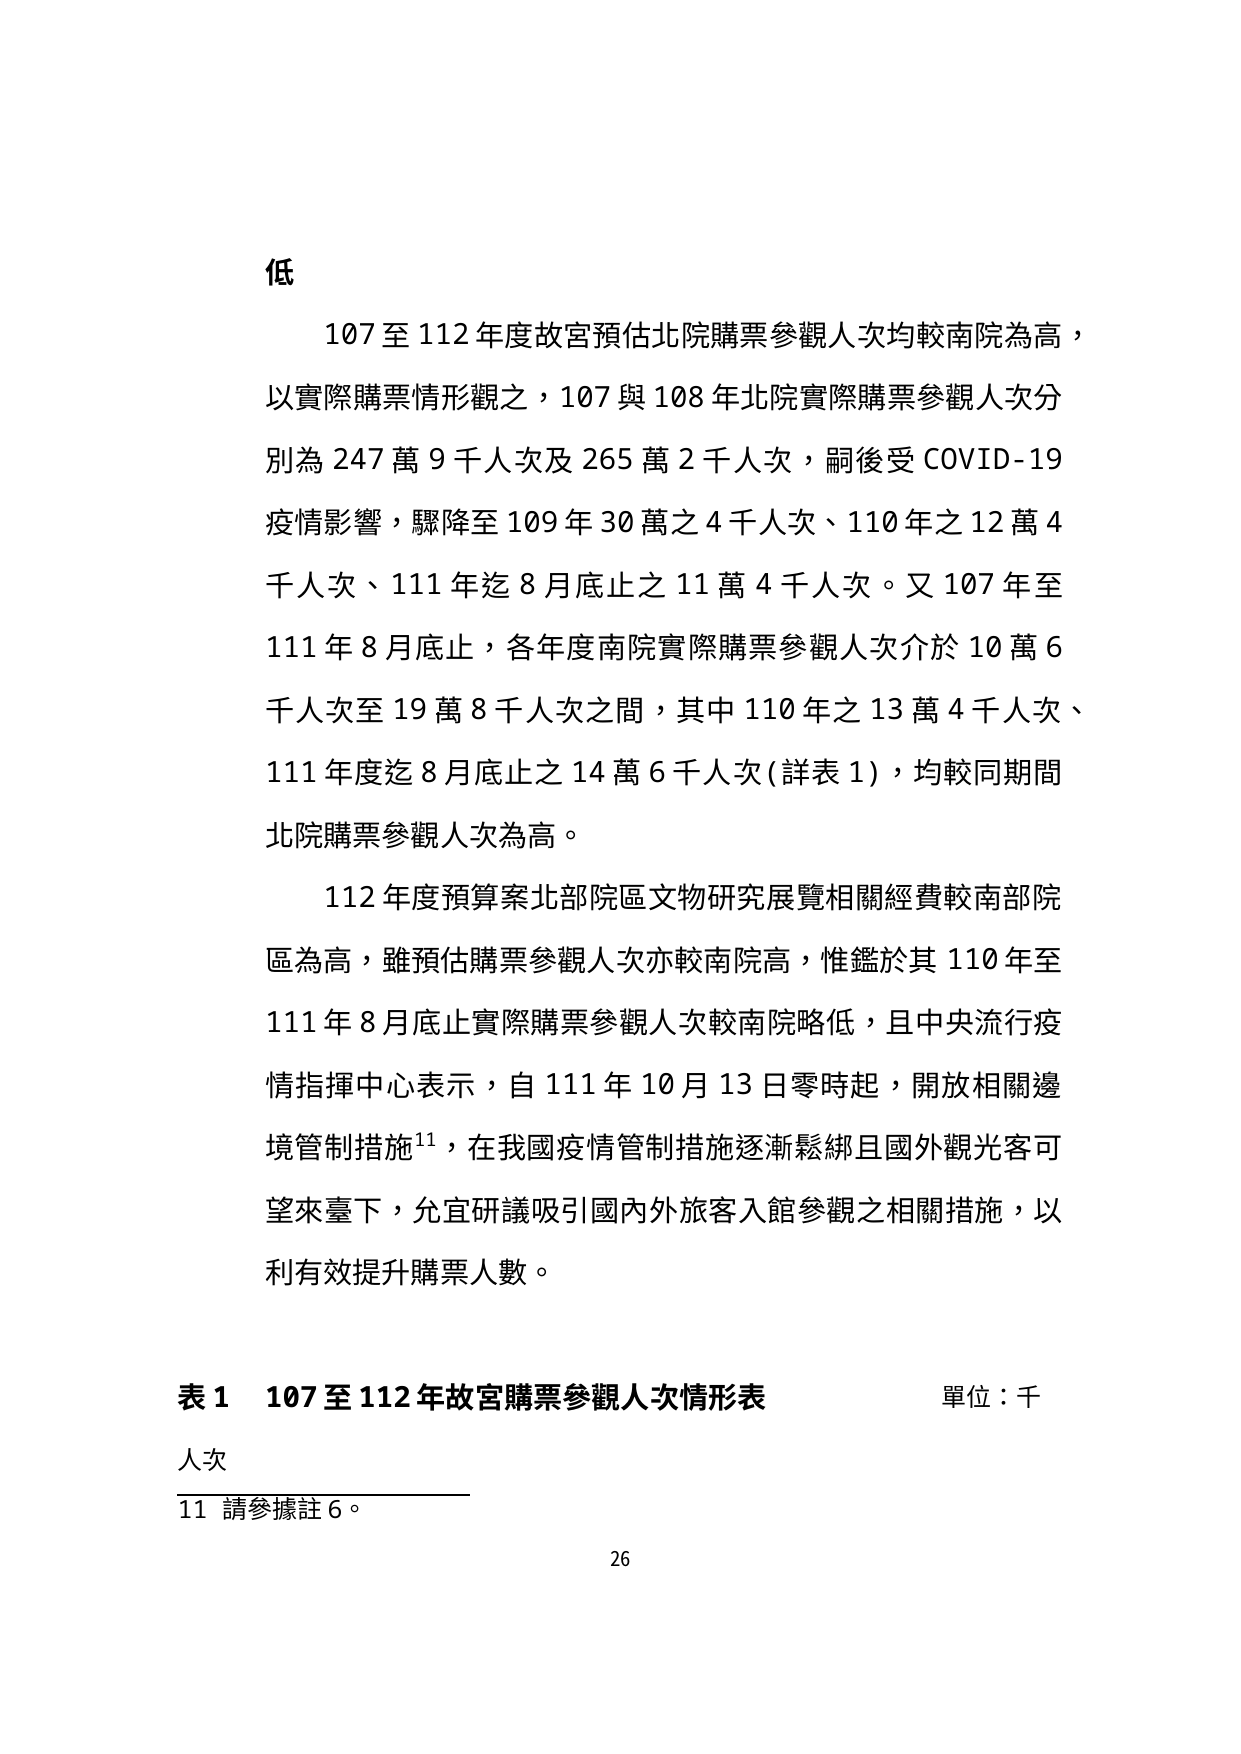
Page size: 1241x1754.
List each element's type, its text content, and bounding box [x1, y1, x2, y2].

text 112年度預算案北部院區文物研究展覽相關經費較南部院區為高，雖預估購票參觀人次亦較南院高，惟鑑於其110年至111年8月底止實際購票參觀人次較南院略低，且中央流行疫情指揮中心表示，自111年10月13日零時起，開放相關邊境管制措施，在我國疫情管制措施逐漸鬆綁且國外觀光客可望來臺下，允宜研議吸引國內外旅客入館參觀之相關措施，以利有效提升購票人數。 [265, 854, 1063, 1292]
text 低 [236, 229, 1063, 292]
text 107至112年度故宮預估北院購票參觀人次均較南院為高，以實際購票情形觀之，107與108年北院實際購票參觀人次分別為247萬9千人次及265萬2千人次，嗣後受COVID-19疫情影響，驟降至109年30萬之4千人次、110年之12萬4千人次、111年迄8月底止之11萬4千人次。又107年至111年8月底止，各年度南院實際購票參觀人次介於10萬6千人次至19萬8千人次之間，其中110年之13萬4千人次、111年度迄8月底止之14萬6千人次(詳表1)，均較同期間北院購票參觀人次為高。 [265, 292, 1063, 854]
text 表1 107至112年故宮購票參觀人次情形表 單位：千人次 [177, 1354, 1063, 1479]
text 請參據註6。 [177, 1496, 1063, 1525]
